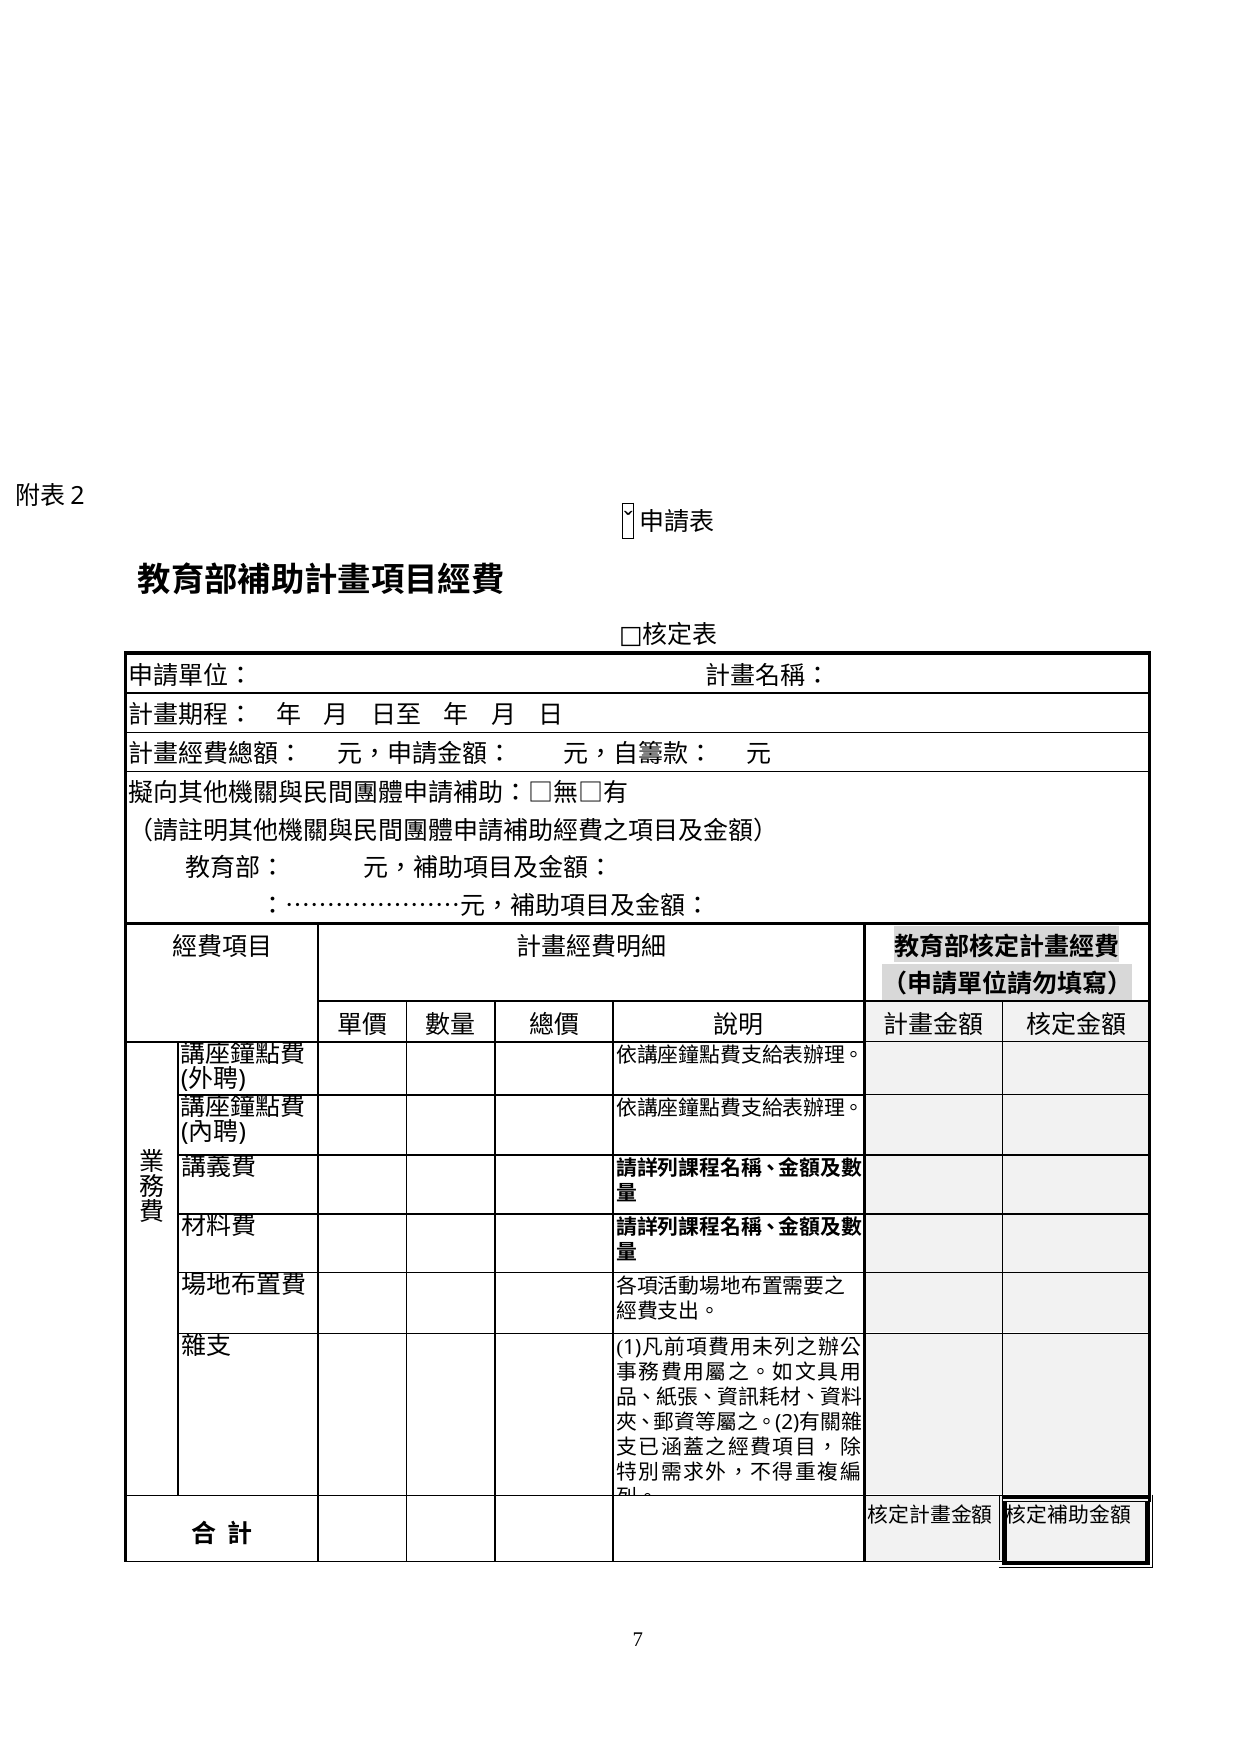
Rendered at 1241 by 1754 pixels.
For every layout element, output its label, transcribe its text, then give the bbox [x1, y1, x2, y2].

table_cell [319, 1334, 406, 1494]
table_cell [378, 614, 584, 651]
table_cell [319, 1215, 406, 1272]
table_cell [584, 539, 752, 614]
table_cell [1003, 1215, 1148, 1272]
table_cell 計畫名稱： [702, 655, 1148, 692]
table_header [126, 468, 253, 539]
table_cell [496, 1096, 612, 1154]
table_header [0, 468, 115, 517]
table_cell 業 務 費 [127, 1043, 177, 1332]
table_cell 講座鐘點費 (內聘) [179, 1096, 317, 1154]
table_cell (1)凡前項費用未列之辦公事務費用屬之。如文具用品、紙張、資訊耗材、資料夾、郵資等屬之。(2)有關雜支已涵蓋之經費項目，除特別需求外，不得重複編列。 [614, 1334, 863, 1494]
table_cell [496, 1043, 612, 1094]
table_cell 請詳列課程名稱、金額及數量 [614, 1215, 863, 1272]
table_cell [407, 1273, 494, 1332]
table_cell [319, 1496, 406, 1561]
table_cell 各項活動場地布置需要之經費支出。 [614, 1273, 863, 1332]
table_cell [127, 1333, 177, 1494]
table_cell [126, 614, 253, 651]
table_header [378, 468, 584, 539]
table_cell 總價 [496, 1002, 612, 1041]
table_cell 依講座鐘點費支給表辦理。 [614, 1043, 863, 1094]
table_cell [1003, 1156, 1148, 1213]
table_cell [1003, 1273, 1148, 1332]
table_cell 計畫經費總額： 元，申請金額： 元，自籌款： 元 [127, 733, 1148, 771]
table_cell [866, 1042, 1002, 1094]
table_cell 請詳列課程名稱、金額及數量 [614, 1156, 863, 1213]
table_cell 計畫期程： 年 月 日至 年 月 日 [127, 694, 1148, 732]
table_cell [866, 1273, 1002, 1332]
table_cell 申請單位： [127, 655, 702, 692]
table_cell [496, 1334, 612, 1494]
table_cell [407, 1215, 494, 1272]
table_cell [319, 1273, 406, 1332]
table_header [753, 468, 1149, 539]
table_cell [753, 539, 1149, 614]
table_cell 講座鐘點費 (外聘) [179, 1043, 317, 1094]
table_cell 教育部補助計畫項目經費 [126, 539, 584, 614]
table_cell [407, 1043, 494, 1094]
table_cell [253, 614, 377, 651]
table_cell 說明 [614, 1002, 863, 1041]
table_cell 合 計 [127, 1496, 317, 1561]
table_cell [614, 1496, 863, 1561]
table_cell [1003, 1095, 1148, 1154]
table_cell 數量 [407, 1002, 494, 1041]
table_cell [496, 1496, 612, 1561]
table_cell [496, 1215, 612, 1272]
table_cell [496, 1273, 612, 1332]
table_cell 單價 [319, 1002, 406, 1041]
table_cell 計畫金額 [866, 1002, 1002, 1041]
table_cell 核定計畫金額 [866, 1496, 1002, 1561]
table_cell [407, 1156, 494, 1213]
table_cell [866, 1095, 1002, 1154]
table_cell 材料費 [179, 1215, 317, 1272]
table_cell 依講座鐘點費支給表辦理。 [614, 1096, 863, 1154]
table_cell [319, 1096, 406, 1154]
table_cell 場地布置費 [179, 1273, 317, 1332]
table_cell 核定金額 [1003, 1002, 1148, 1041]
table_cell [1003, 1042, 1148, 1094]
table_cell [319, 1156, 406, 1213]
table_cell 講義費 [179, 1156, 317, 1213]
table_header ˇ申請表 [584, 468, 752, 539]
table_cell [496, 1156, 612, 1213]
table_cell □核定表 [584, 614, 752, 651]
table_header [1048, 481, 1197, 537]
table_cell [1003, 1334, 1148, 1494]
table_cell [866, 1334, 1002, 1494]
table_cell 擬向其他機關與民間團體申請補助：□無□有 （請註明其他機關與民間團體申請補助經費之項目及金額） 教育部： 元，補助項目及金額： ：…………………元，補助項目及金額： [127, 772, 1148, 922]
table_cell [866, 1156, 1002, 1213]
table_cell 核定補助金額 [1007, 1502, 1145, 1561]
table_cell 經費項目 [127, 925, 317, 1041]
table_cell [319, 1043, 406, 1094]
table_cell [407, 1496, 494, 1561]
table_cell [866, 1215, 1002, 1272]
table_header [253, 468, 377, 539]
table_cell 教育部核定計畫經費 （申請單位請勿填寫） [866, 925, 1148, 1000]
table_cell [753, 614, 1149, 651]
table_cell [407, 1334, 494, 1494]
table_cell 雜支 [179, 1334, 317, 1494]
table_cell [407, 1096, 494, 1154]
table_cell 計畫經費明細 [319, 925, 863, 1000]
